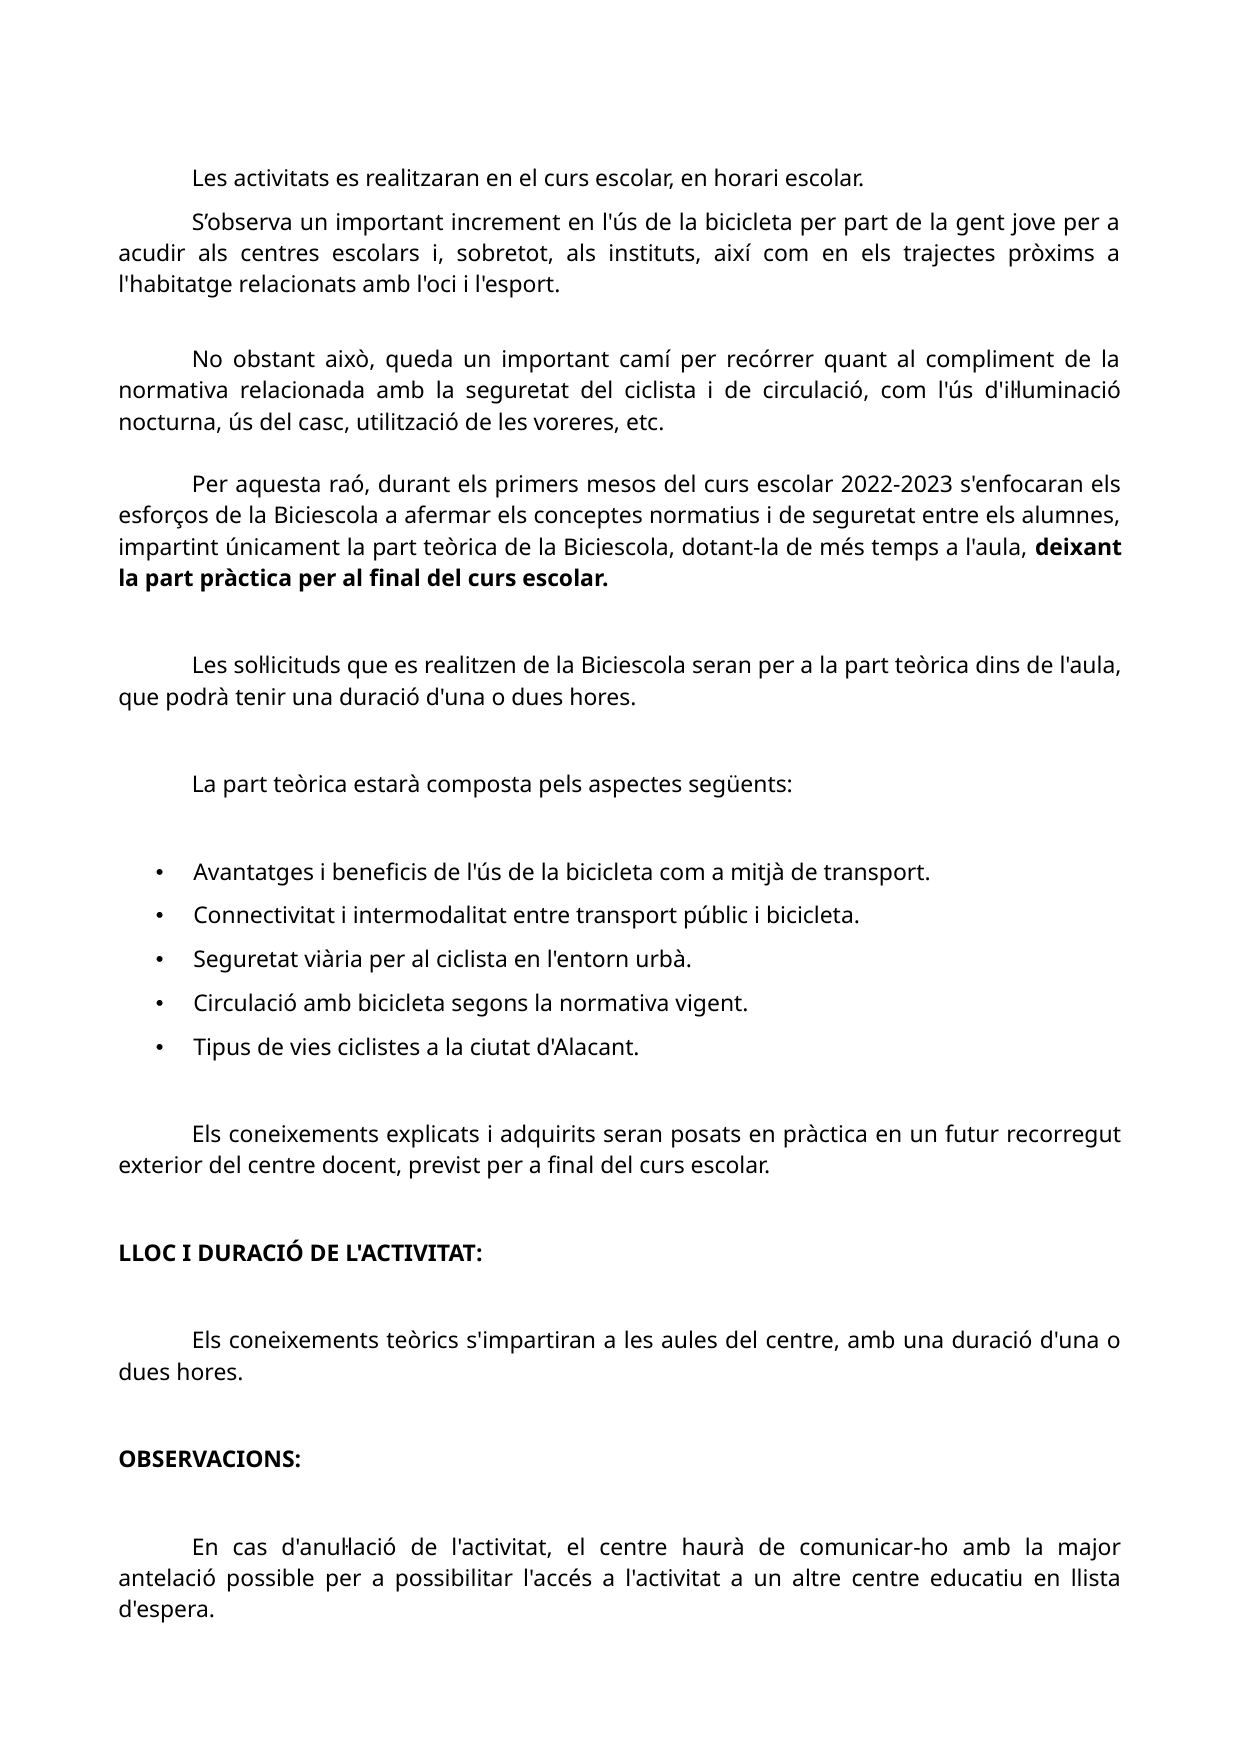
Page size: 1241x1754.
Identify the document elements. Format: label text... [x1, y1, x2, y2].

text Els coneixements teòrics s'impartiran a les aules del centre, amb una duració d'una o dues hores. [118, 1324, 1122, 1387]
list Circulació amb bicicleta segons la normativa vigent. [156, 987, 1122, 1018]
text Les sol·licituds que es realitzen de la Biciescola seran per a la part teòrica dins de l'aula, que podrà tenir una duració d'una o dues hores. [118, 649, 1122, 712]
list Tipus de vies ciclistes a la ciutat d'Alacant. [156, 1031, 1122, 1062]
text La part teòrica estarà composta pels aspectes següents: [118, 768, 1122, 799]
list Avantatges i beneficis de l'ús de la bicicleta com a mitjà de transport. [156, 856, 1122, 887]
text LLOC I DURACIÓ DE L'ACTIVITAT: [118, 1237, 1122, 1268]
text Els coneixements explicats i adquirits seran posats en pràctica en un futur recorregut exterior del centre docent, previst per a final del curs escolar. [118, 1118, 1122, 1181]
text Les activitats es realitzaran en el curs escolar, en horari escolar. [118, 162, 1122, 193]
text Per aquesta raó, durant els primers mesos del curs escolar 2022-2023 s'enfocaran els esforços de la Biciescola a afermar els conceptes normatius i de seguretat entre els alumnes, impartint únicament la part teòrica de la Biciescola, dotant-la de més temps a l'aula, deixant la part pràctica per al final del curs escolar. [118, 468, 1122, 593]
list Connectivitat i intermodalitat entre transport públic i bicicleta. [156, 899, 1122, 931]
text No obstant això, queda un important camí per recórrer quant al compliment de la normativa relacionada amb la seguretat del ciclista i de circulació, com l'ús d'il·luminació nocturna, ús del casc, utilització de les voreres, etc. [118, 343, 1122, 437]
list Seguretat viària per al ciclista en l'entorn urbà. [156, 943, 1122, 974]
text En cas d'anul·lació de l'activitat, el centre haurà de comunicar-ho amb la major antelació possible per a possibilitar l'accés a l'activitat a un altre centre educatiu en llista d'espera. [118, 1531, 1122, 1624]
text S’observa un important increment en l'ús de la bicicleta per part de la gent jove per a acudir als centres escolars i, sobretot, als instituts, així com en els trajectes pròxims a l'habitatge relacionats amb l'oci i l'esport. [118, 206, 1122, 299]
text OBSERVACIONS: [118, 1443, 1122, 1474]
